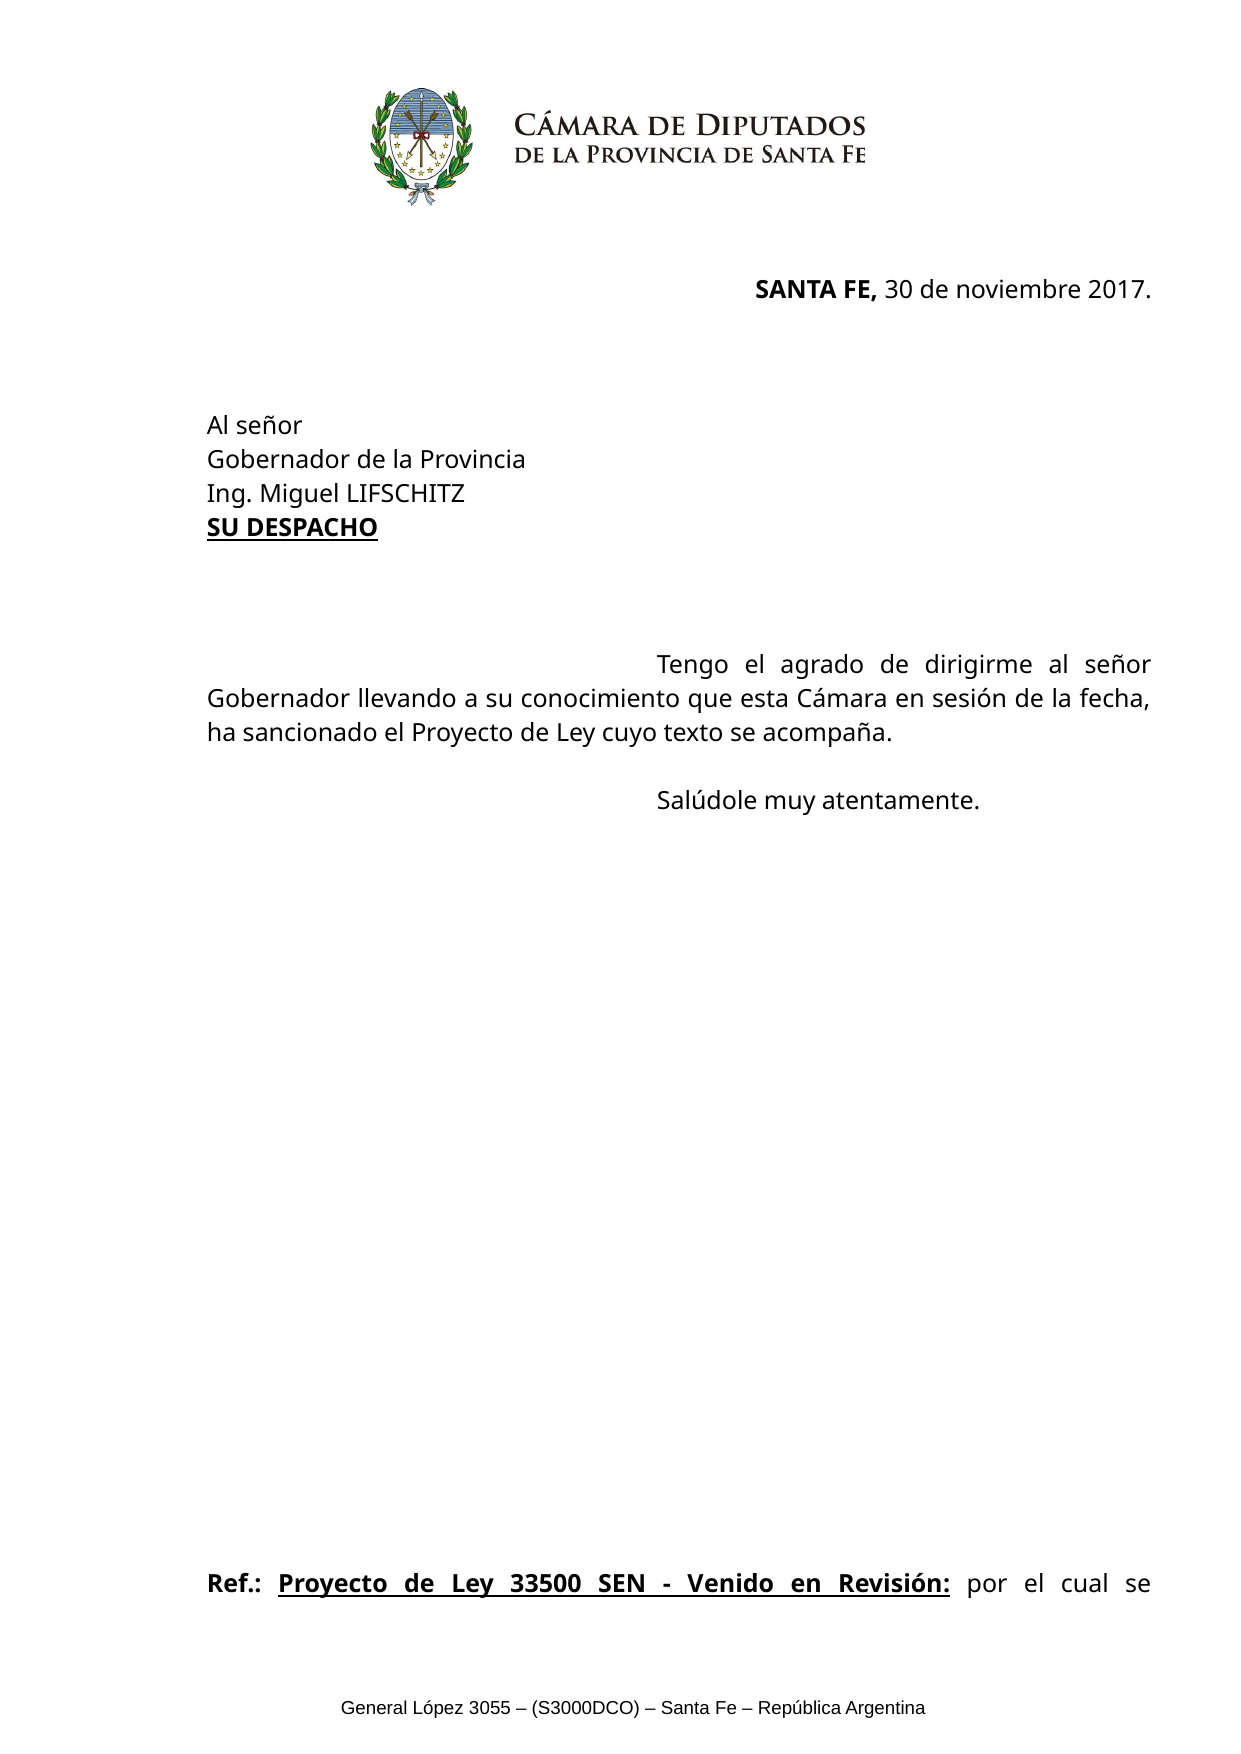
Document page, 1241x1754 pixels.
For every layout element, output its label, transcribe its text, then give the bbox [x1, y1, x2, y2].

text Salúdole muy atentamente. [207, 783, 1152, 817]
text Al señor [207, 408, 1152, 442]
picture [370, 88, 866, 210]
text SU DESPACHO [207, 510, 1152, 544]
text Ing. Miguel LIFSCHITZ [207, 476, 1152, 510]
text Gobernador de la Provincia [207, 442, 1152, 476]
text Tengo el agrado de dirigirme al señor Gobernador llevando a su conocimiento que esta Cámara en sesión de la fecha, ha sancionado el Proyecto de Ley cuyo texto se acompaña. [207, 646, 1152, 748]
text Ref.: Proyecto de Ley 33500 SEN - Venido en Revisión: por el cual se [207, 1566, 1152, 1600]
text SANTA FE, 30 de noviembre 2017. [207, 272, 1152, 306]
